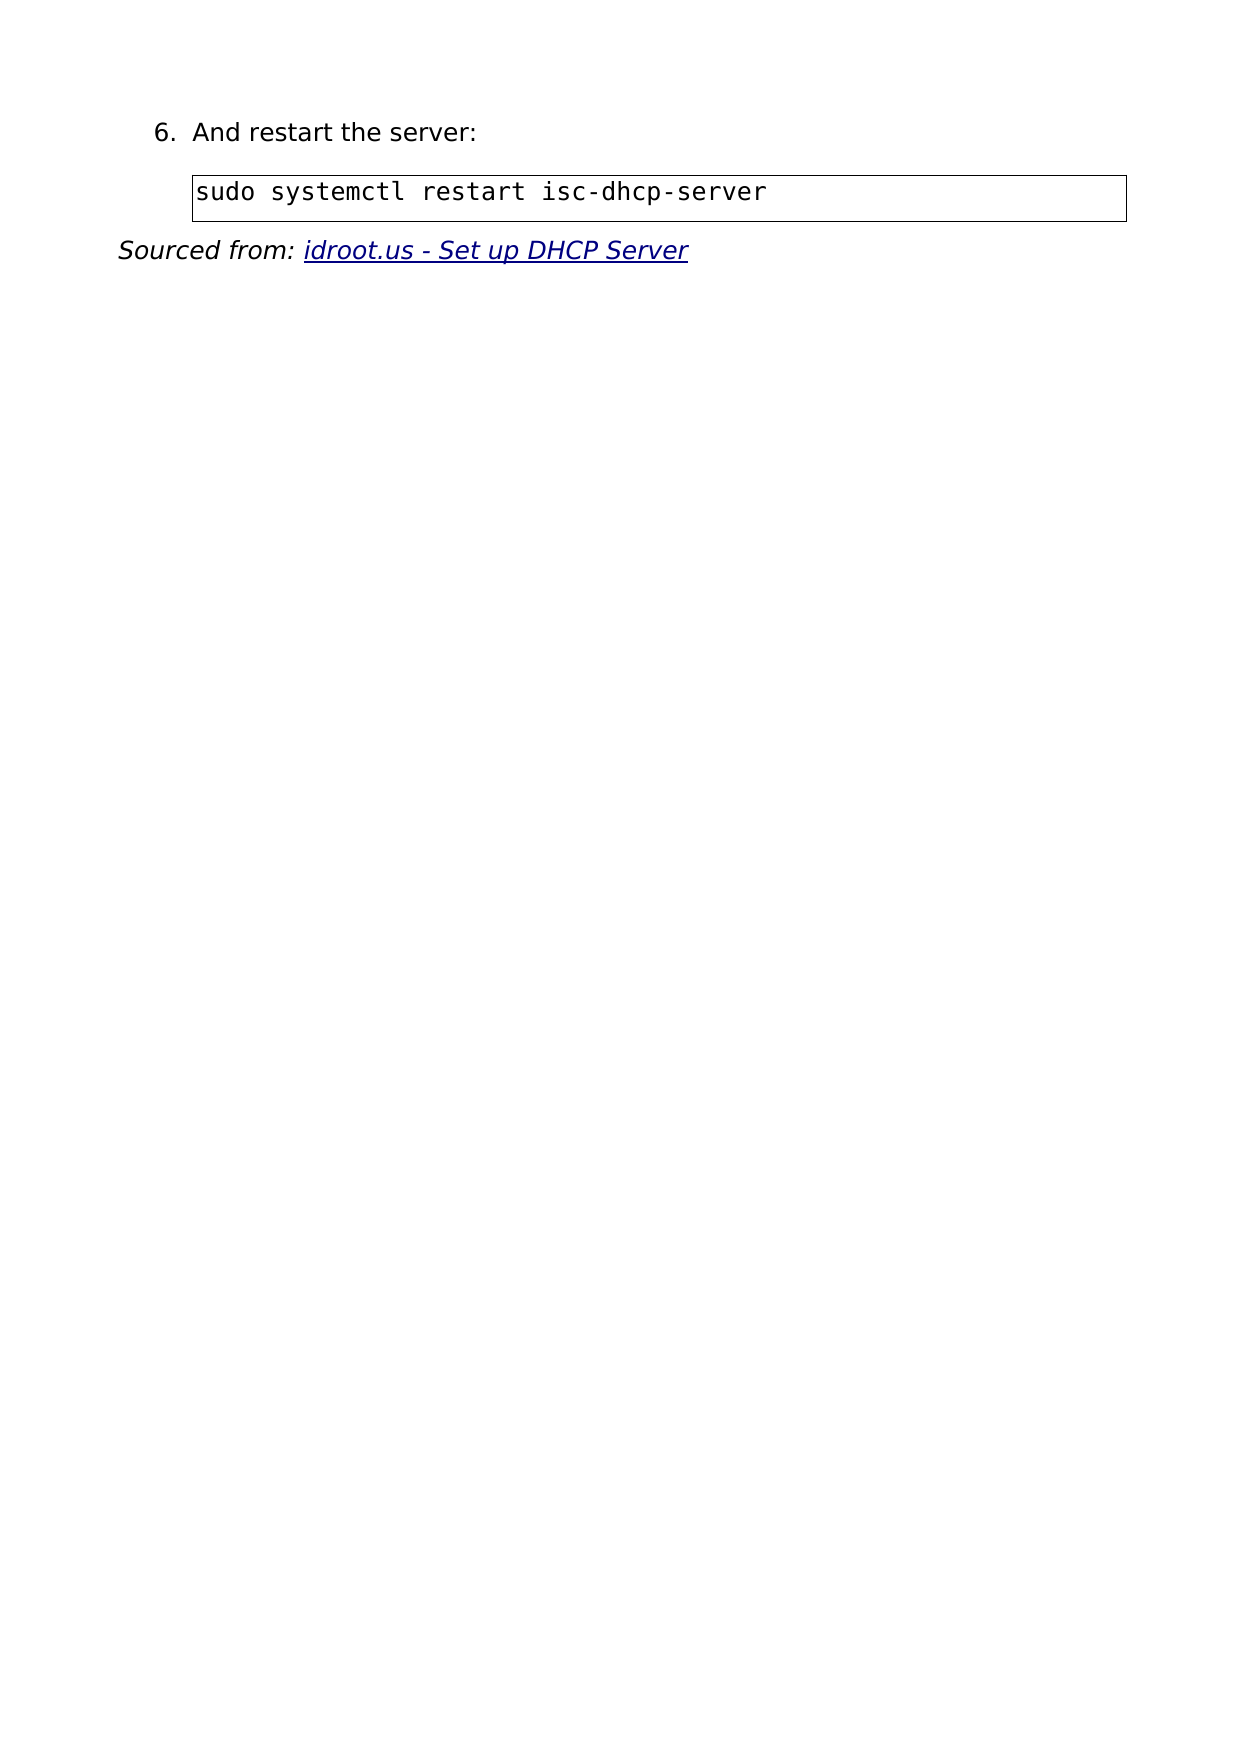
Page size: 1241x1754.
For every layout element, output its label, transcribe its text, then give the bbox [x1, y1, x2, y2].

list And restart the server: [177, 118, 1122, 147]
text Sourced from: idroot.us - Set up DHCP Server [118, 236, 1122, 266]
table_header sudo systemctl restart isc-dhcp-server [193, 176, 1126, 221]
